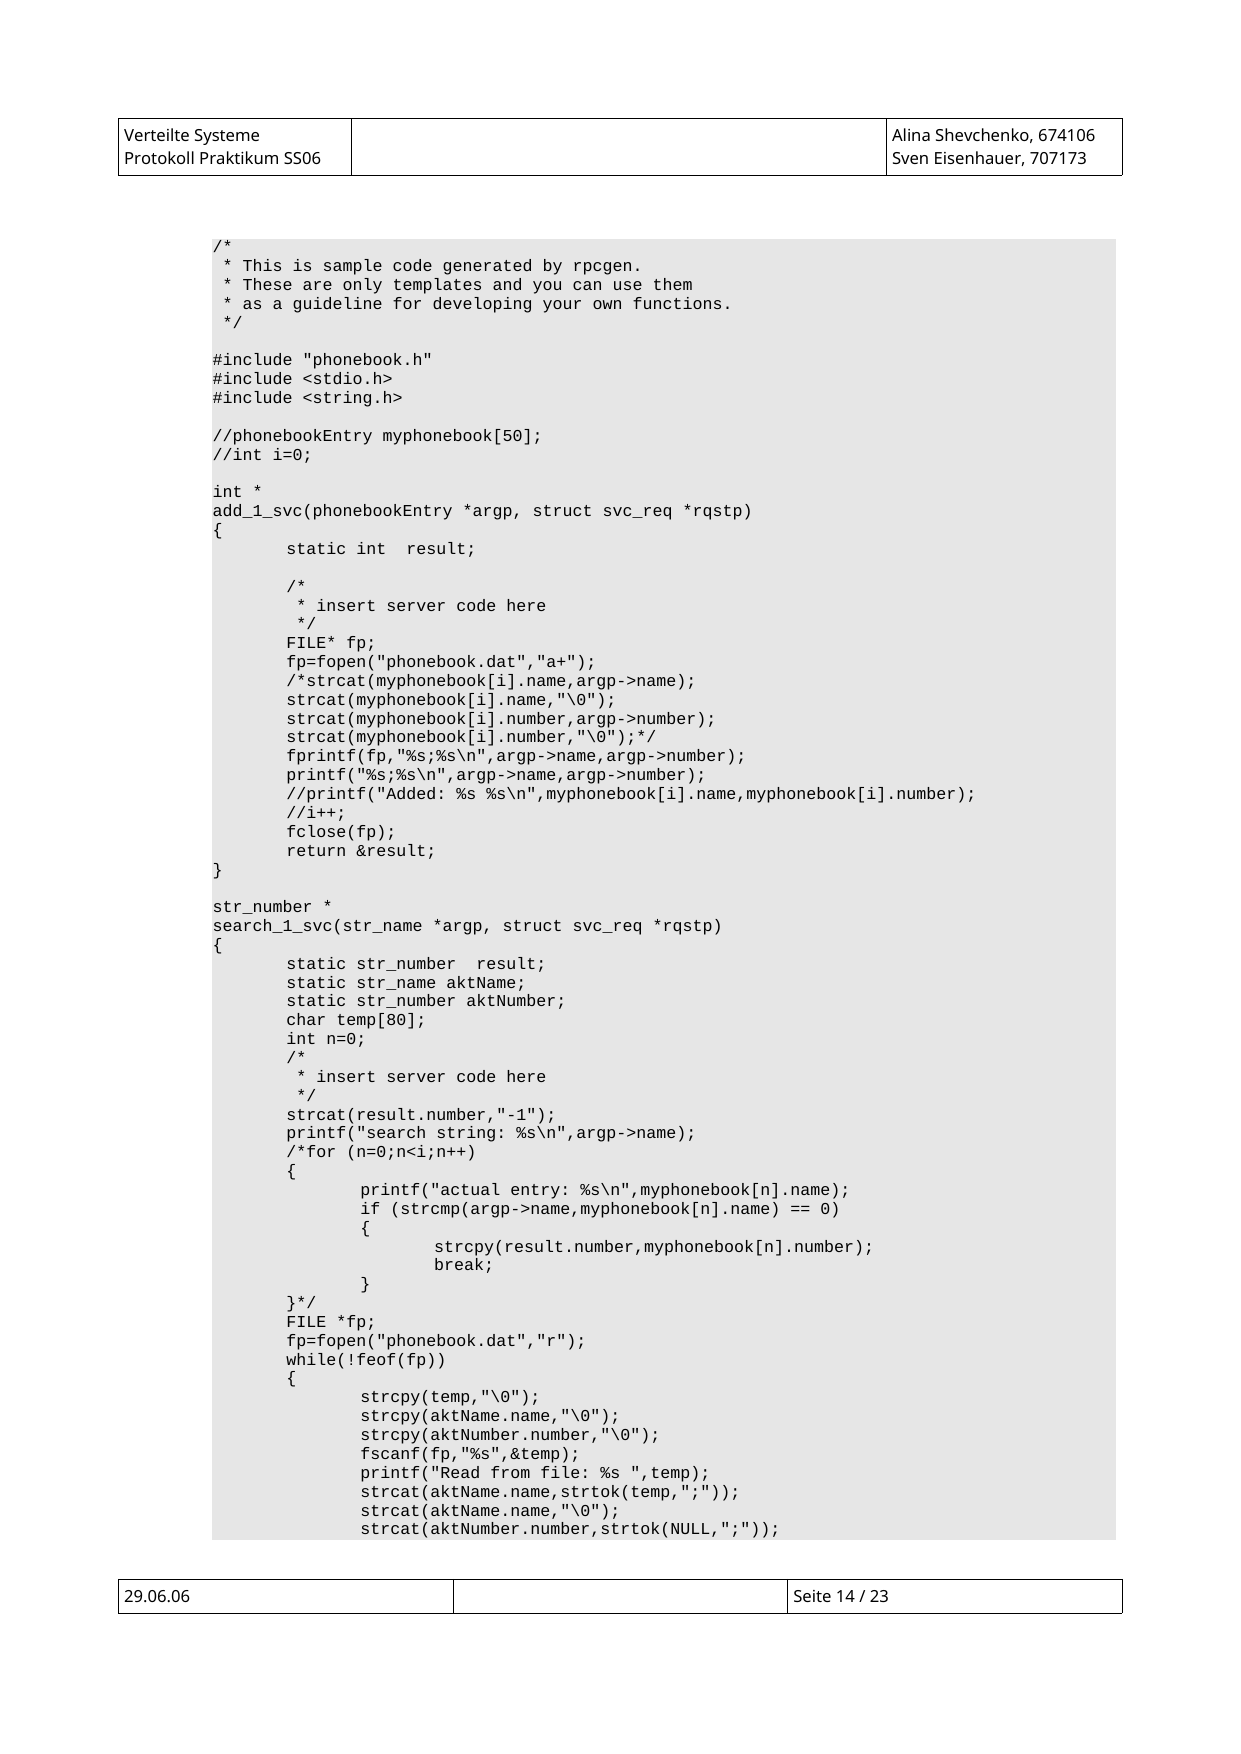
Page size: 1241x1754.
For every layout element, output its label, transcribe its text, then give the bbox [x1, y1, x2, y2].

table_header /* * This is sample code generated by rpcgen. * These are only templates and you can use them * as a guideline for developing your own functions. */ #include "phonebook.h" #include <stdio.h> #include <string.h> //phonebookEntry myphonebook[50]; //int i=0; int * add_1_svc(phonebookEntry *argp, struct svc_req *rqstp) { static int result; /* * insert server code here */ FILE* fp; fp=fopen("phonebook.dat","a+"); /*strcat(myphonebook[i].name,argp->name); strcat(myphonebook[i].name,"\0"); strcat(myphonebook[i].number,argp->number); strcat(myphonebook[i].number,"\0");*/ fprintf(fp,"%s;%s\n",argp->name,argp->number); printf("%s;%s\n",argp->name,argp->number); //printf("Added: %s %s\n",myphonebook[i].name,myphonebook[i].number); //i++; fclose(fp); return &result; } str_number * search_1_svc(str_name *argp, struct svc_req *rqstp) { static str_number result; static str_name aktName; static str_number aktNumber; char temp[80]; int n=0; /* * insert server code here */ strcat(result.number,"-1"); printf("search string: %s\n",argp->name); /*for (n=0;n<i;n++) { printf("actual entry: %s\n",myphonebook[n].name); if (strcmp(argp->name,myphonebook[n].name) == 0) { strcpy(result.number,myphonebook[n].number); break; } }*/ FILE *fp; fp=fopen("phonebook.dat","r"); while(!feof(fp)) { strcpy(temp,"\0"); strcpy(aktName.name,"\0"); strcpy(aktNumber.number,"\0"); fscanf(fp,"%s",&temp); printf("Read from file: %s ",temp); strcat(aktName.name,strtok(temp,";")); strcat(aktName.name,"\0"); strcat(aktNumber.number,strtok(NULL,";")); [118, 233, 1122, 1546]
